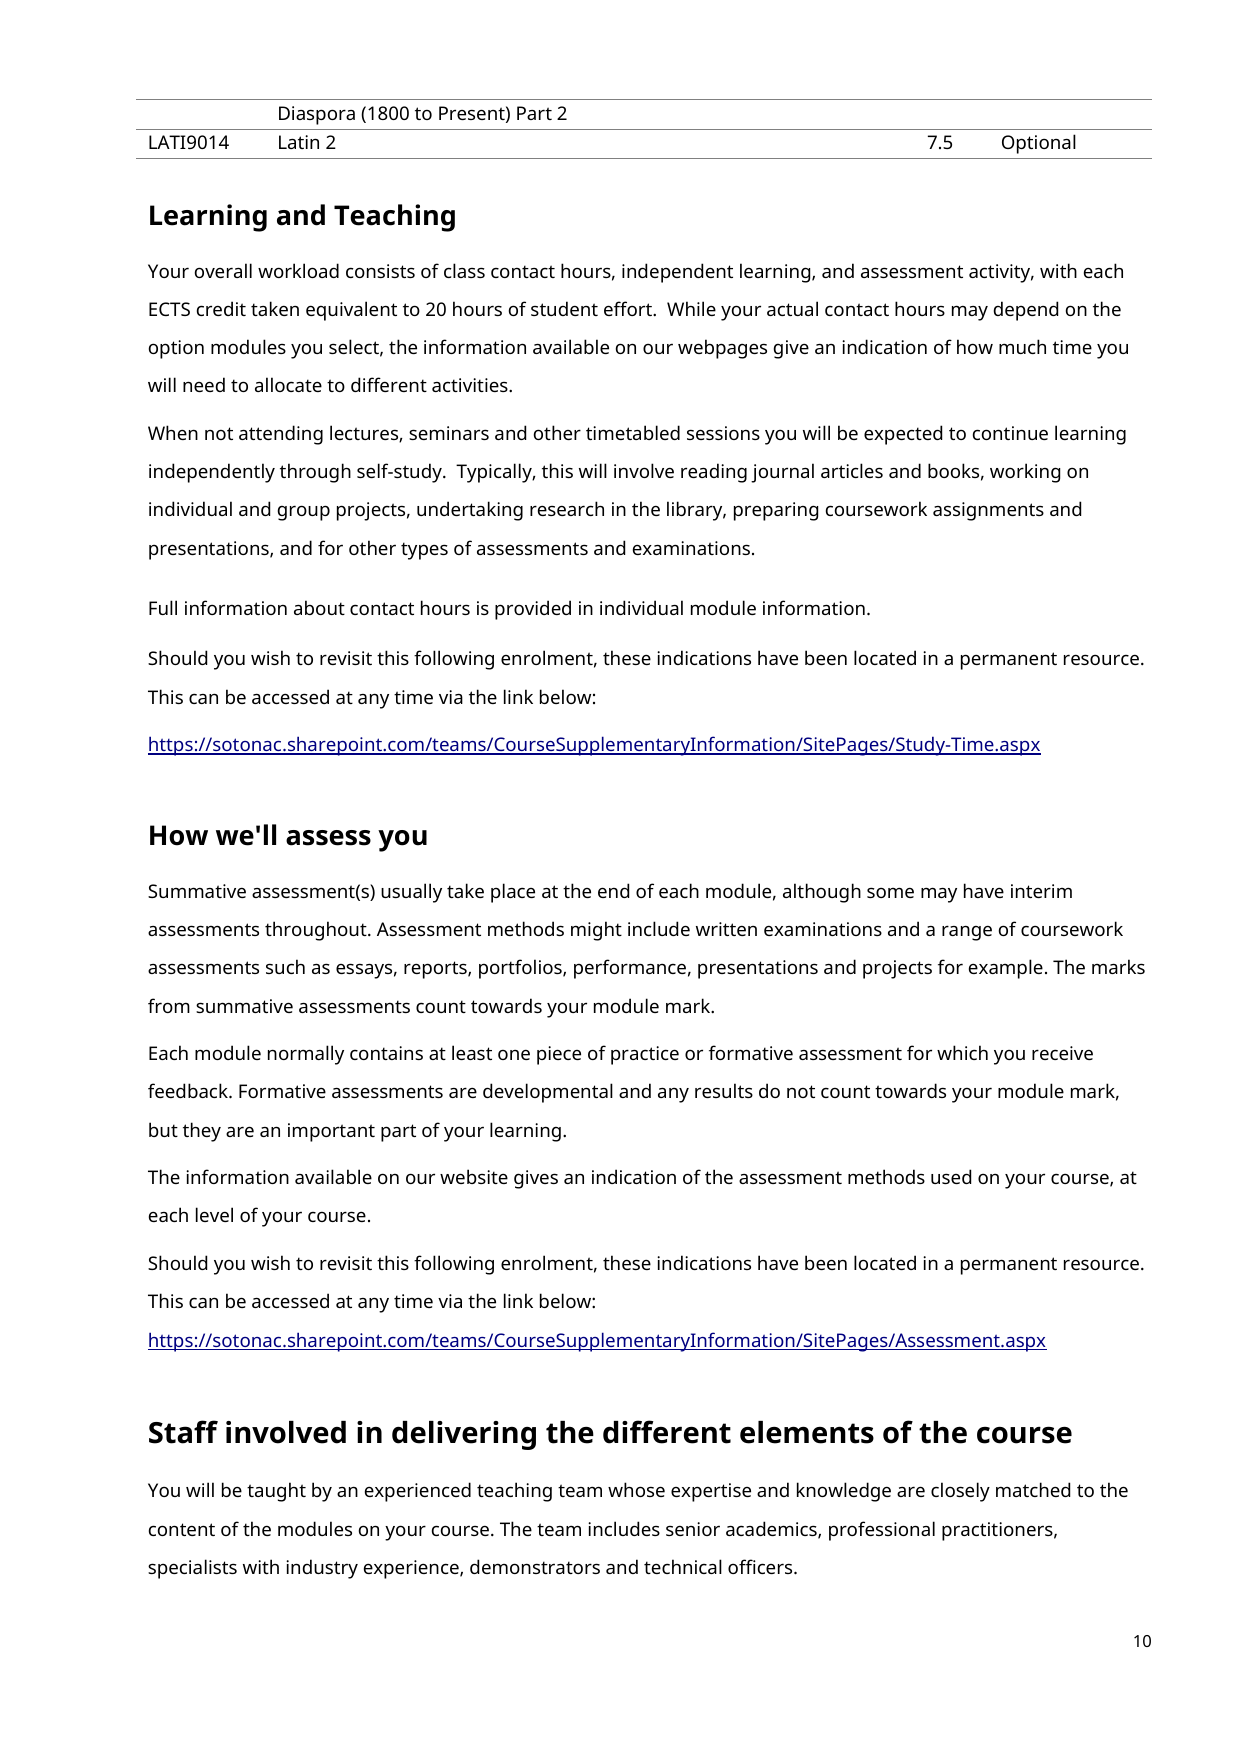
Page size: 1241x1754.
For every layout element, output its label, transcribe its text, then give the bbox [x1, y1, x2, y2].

table_cell Latin 2 [266, 130, 916, 158]
text The information available on our website gives an indication of the assessment methods used on your course, at each level of your course. [148, 1164, 1152, 1228]
text Should you wish to revisit this following enrolment, these indications have been located in a permanent resource. This can be accessed at any time via the link below: https://sotonac.sharepoint.com/teams/CourseSupplementaryInformation/SitePages/Assessment.aspx [148, 1250, 1152, 1352]
subtitle Learning and Teaching [148, 196, 1152, 233]
text When not attending lectures, seminars and other timetabled sessions you will be expected to continue learning independently through self-study. Typically, this will involve reading journal articles and books, working on individual and group projects, undertaking research in the library, preparing coursework assignments and presentations, and for other types of assessments and examinations. [148, 420, 1152, 560]
text Summative assessment(s) usually take place at the end of each module, although some may have interim assessments throughout. Assessment methods might include written examinations and a range of coursework assessments such as essays, reports, portfolios, performance, presentations and projects for example. The marks from summative assessments count towards your module mark. [148, 878, 1152, 1018]
text Your overall workload consists of class contact hours, independent learning, and assessment activity, with each ECTS credit taken equivalent to 20 hours of student effort. While your actual contact hours may depend on the option modules you select, the information available on our webpages give an indication of how much time you will need to allocate to different activities. [148, 258, 1152, 398]
table_cell Optional [989, 130, 1152, 158]
text You will be taught by an experienced teaching team whose expertise and knowledge are closely matched to the content of the modules on your course. The team includes senior academics, professional practitioners, specialists with industry experience, demonstrators and technical officers. [148, 1478, 1152, 1580]
text Full information about contact hours is provided in individual module information. [148, 595, 1152, 621]
text https://sotonac.sharepoint.com/teams/CourseSupplementaryInformation/SitePages/Study-Time.aspx [148, 732, 1152, 757]
table_cell LATI9014 [136, 130, 266, 158]
subtitle Staff involved in delivering the different elements of the course [148, 1412, 1152, 1452]
table_cell 7.5 [916, 130, 989, 158]
table_cell Diaspora (1800 to Present) Part 2 [266, 100, 916, 128]
table_cell [136, 100, 266, 128]
table_cell [916, 100, 989, 128]
text Each module normally contains at least one piece of practice or formative assessment for which you receive feedback. Formative assessments are developmental and any results do not count towards your module mark, but they are an important part of your learning. [148, 1041, 1152, 1142]
subtitle How we'll assess you [148, 817, 1152, 853]
text Should you wish to revisit this following enrolment, these indications have been located in a permanent resource. This can be accessed at any time via the link below: [148, 646, 1152, 709]
table_cell [989, 100, 1152, 128]
